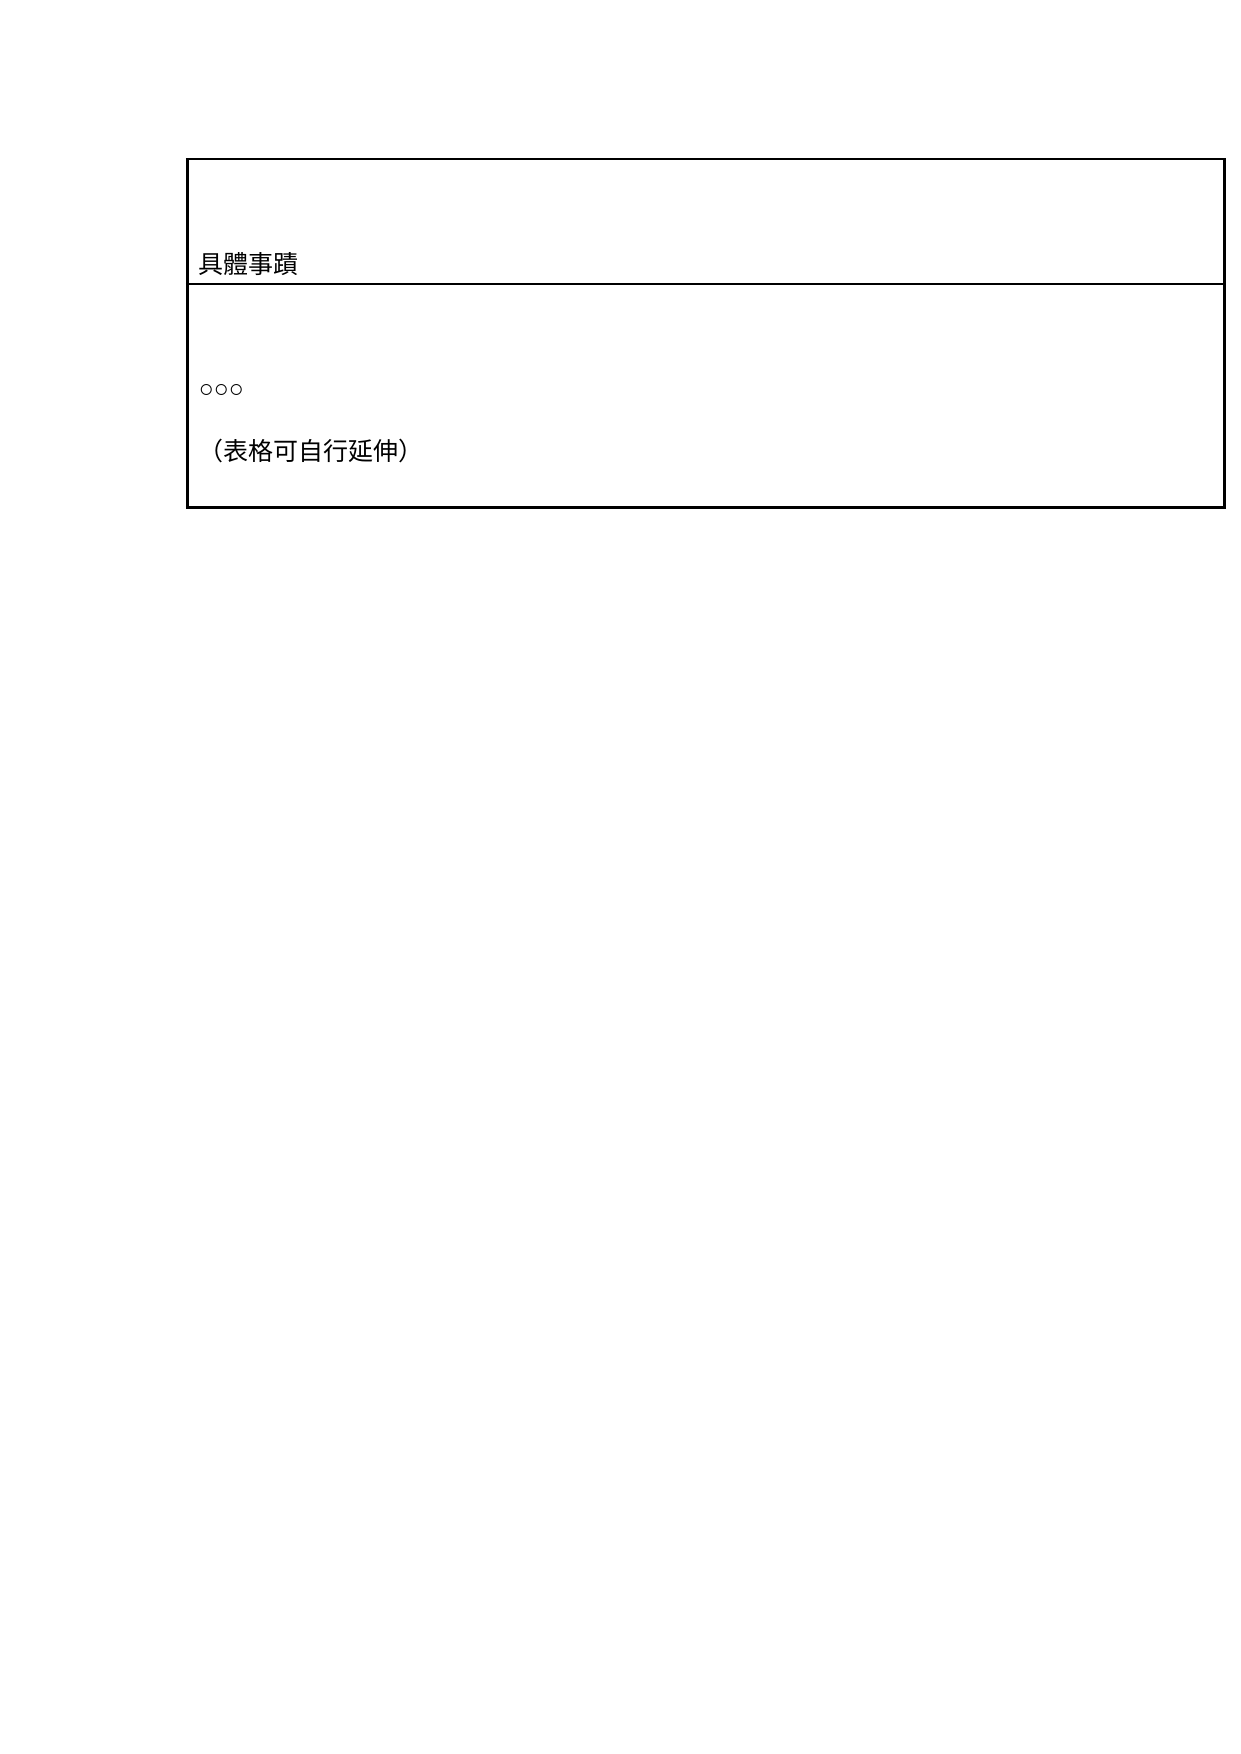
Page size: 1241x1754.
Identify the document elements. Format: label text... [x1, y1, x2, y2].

table_cell 具體事蹟 [189, 160, 1223, 283]
table_cell ○○○ （表格可自行延伸） [189, 285, 1223, 506]
